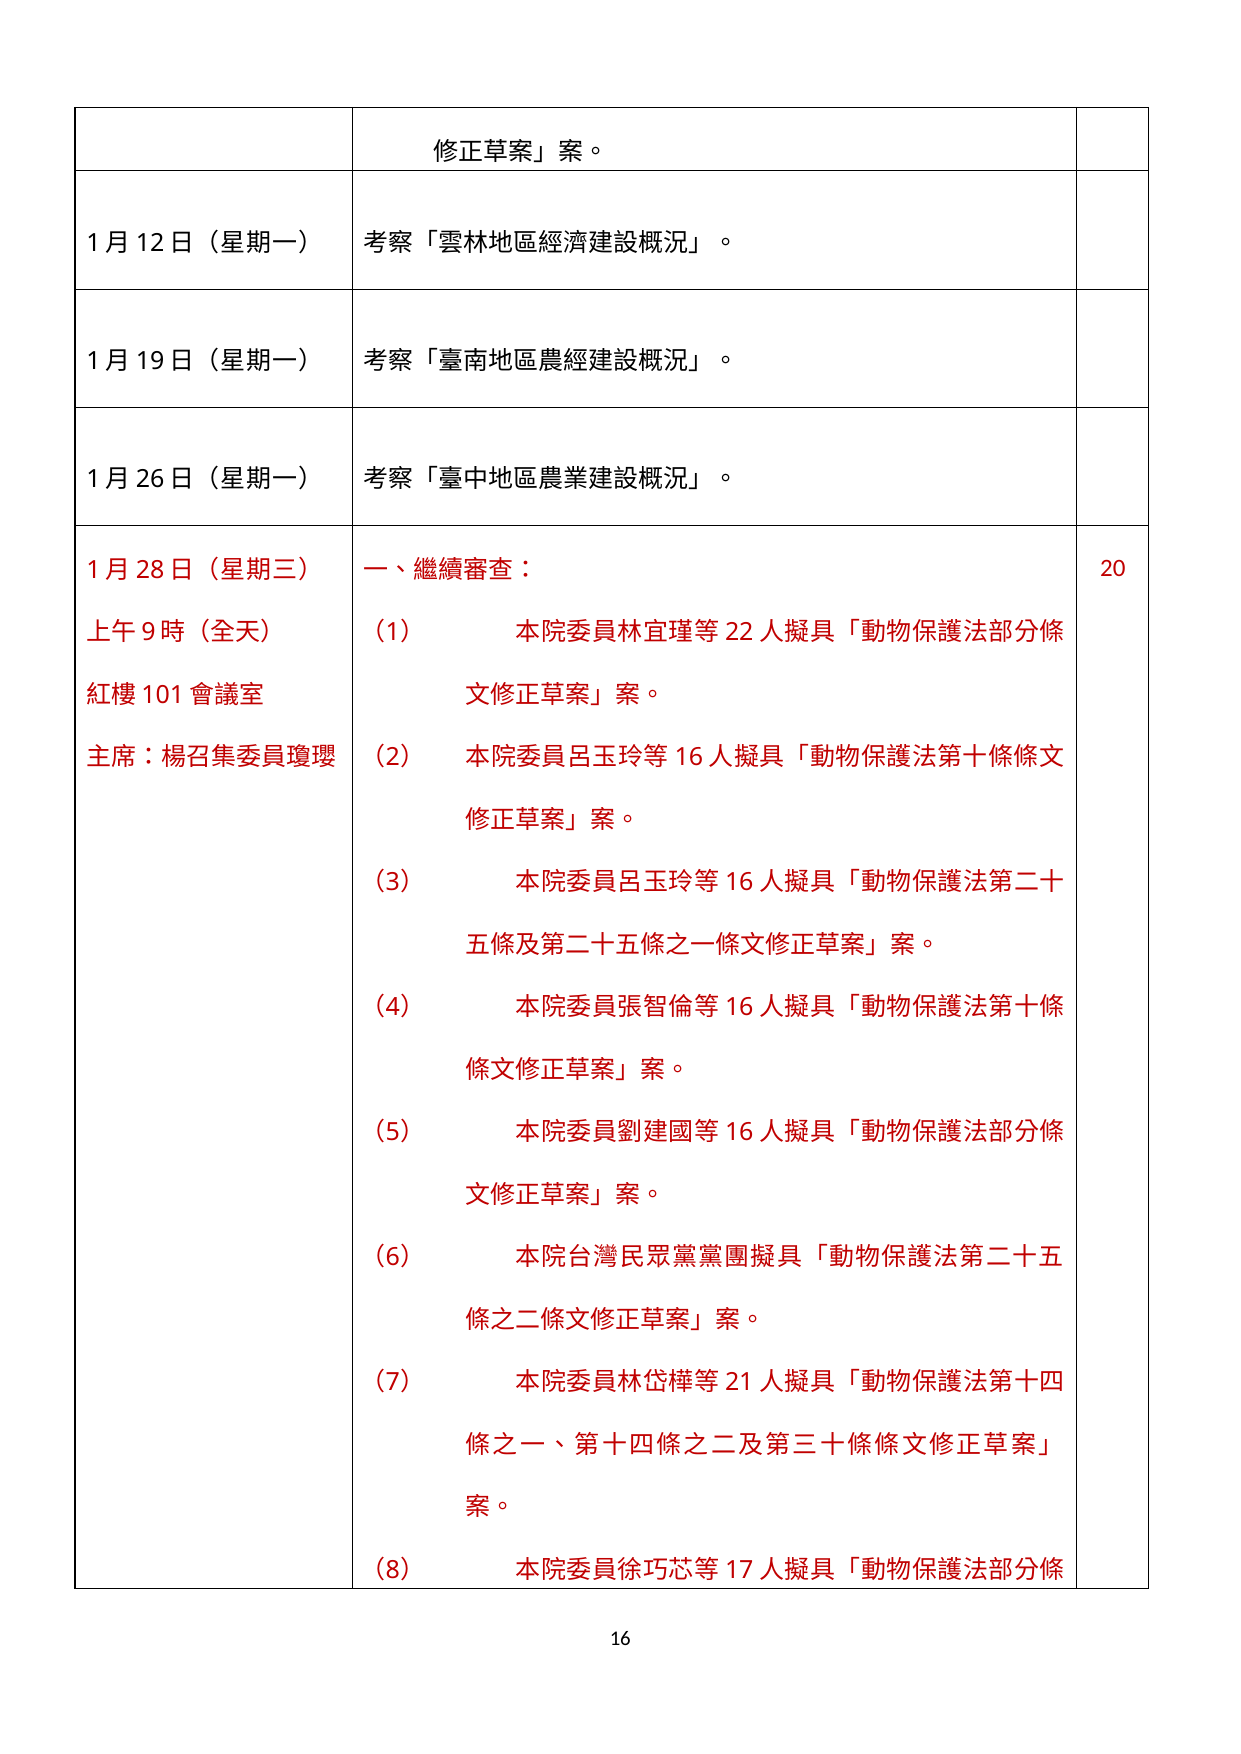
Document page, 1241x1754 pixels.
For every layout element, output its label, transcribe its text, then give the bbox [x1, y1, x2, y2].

table_cell [1077, 171, 1148, 288]
table_cell 1月28日（星期三） 上午9時（全天） 紅樓101會議室 主席：楊召集委員瓊瓔 [76, 526, 352, 1588]
table_cell 一、繼續審查： 本院委員林宜瑾等22人擬具「動物保護法部分條文修正草案」案。 本院委員呂玉玲等16人擬具「動物保護法第十條條文修正草案」案。 本院委員呂玉玲等16人擬具「動物保護法第二十五條及第二十五條之一條文修正草案」案。 本院委員張智倫等16人擬具「動物保護法第十條條文修正草案」案。 本院委員劉建國等16人擬具「動物保護法部分條文修正草案」案。 本院台灣民眾黨黨團擬具「動物保護法第二十五條之二條文修正草案」案。 本院委員林岱樺等21人擬具「動物保護法第十四條之一、第十四條之二及第三十條條文修正草案」案。 本院委員徐巧芯等17人擬具「動物保護法部分條文修正草案」案。 本院委員鄭天財Sra Kacaw等16人擬具「動物保護法第二條及第十條條文修正草案」案。 本院委員李坤城等22人擬具「動物保護法部分條文修正草案」案。 本院委員廖先翔等19人擬具「動物保護法部分條文修正草案」案。 本院台灣民眾黨黨團擬具「動物保護法部分條文修正草案」案。 本院委員郭昱晴等16人擬具「動物保護法部分條文修正草案」案。 本院委員羅廷瑋等18人擬具「動物保護法部分條文修正草案」案。 本院委員楊瓊瓔等21人擬具「動物保護法第二十五條及第二十五條之一條文修正草案」案。 本院委員陳亭妃等18人擬具「動物保護法第五條、第二十條及第二十五條條文修正草案」案。 本院委員林思銘等18人擬具「動物保護法部分條文修正草案」案。 本院委員洪孟楷等16人擬具「動物保護法部分條文修正草案」案。 本院台灣民眾黨黨團擬具「動物保護法第二條及第五條條文修正草案」案。 本院委員葉元之等17人擬具「動物保護法第十條條文修正草案」案。 本院委員葉元之等17人擬具「動物保護法增訂第十四條之三條文草案」案。 本院委員葉元之等17人擬具「動物保護法第二十五條條文修正草案」案。 本院委員葉元之等17人擬具「動物保護法第二十五條之二條文修正草案」案。 本院委員蘇巧慧等17人擬具「動物保護法部分條文修正草案」案。 本院委員游顥等23人擬具「動物保護法第二十五條之一條文修正草案」案。 本院委員吳沛憶等17人擬具「動物保護法第二十二條之四條文修正草案」案。 本院委員賴瑞隆等17人擬具「動物保護法第二條及第六條之二條文修正草案」案。 本院委員鄭正鈐等19人擬具「動物保護法第三十二條條文修正草案」案。 本院委員張宏陸等17人擬具「動物保護法第二十五條及第二十五條之一條文修正草案」案。 本院委員羅智強等16人擬具「動物保護法第二十三條條文修正草案」案。 本院委員郭昱晴等21人擬具「動物保護法增訂第十四條之三條文草案」案。 本院委員吳琪銘等17人擬具「動物保護法部分條文修正草案」案。 本院委員郭昱晴等16人擬具「動物保護法第二十五條及第二十五條之一條文修正草案」案。 本院委員吳沛憶等16人擬具「動物保護法第二十五條條文修正草案」案。 本院委員陳亭妃等16人擬具「動物保護法部分條文修正草案」案。 本院委員郭昱晴等19人擬具「動物保護法第二十五條之二及第三十三條之二條文修正草案」案。 本院委員邱若華等16人擬具「動物保護法第二十五條之二、第三十三條之二及第三十三條之三條文修正草案」案。 本院委員賴瑞隆等16人擬具「動物保護法第三條及第五條條文修正草案」案。 二、審查： 行政院函請審議「動物保護法部分條文修正草案」案。 本院委員魯明哲等16人擬具「動物保護法第二十五條條文修正草案」案。 本院委員張雅琳等16人擬具「動物保護法部分條文修正草案」案。 本院委員黃捷等16人擬具「動物保護法部分條文修正草案」案。 [353, 526, 1076, 1588]
table_cell 考察「臺南地區農經建設概況」。 [353, 290, 1076, 407]
table_cell [1077, 408, 1148, 525]
table_cell 1月19日（星期一） [76, 290, 352, 407]
table_cell 考察「雲林地區經濟建設概況」。 [353, 171, 1076, 288]
table_cell [1077, 290, 1148, 407]
table_cell 考察「臺中地區農業建設概況」。 [353, 408, 1076, 525]
table_cell 1月26日（星期一） [76, 408, 352, 525]
table_cell [76, 108, 352, 170]
table_cell 1月12日（星期一） [76, 171, 352, 288]
table_cell 修正草案」案。 [353, 108, 1076, 170]
table_cell [1077, 108, 1148, 170]
table_cell 20 [1077, 526, 1148, 1588]
